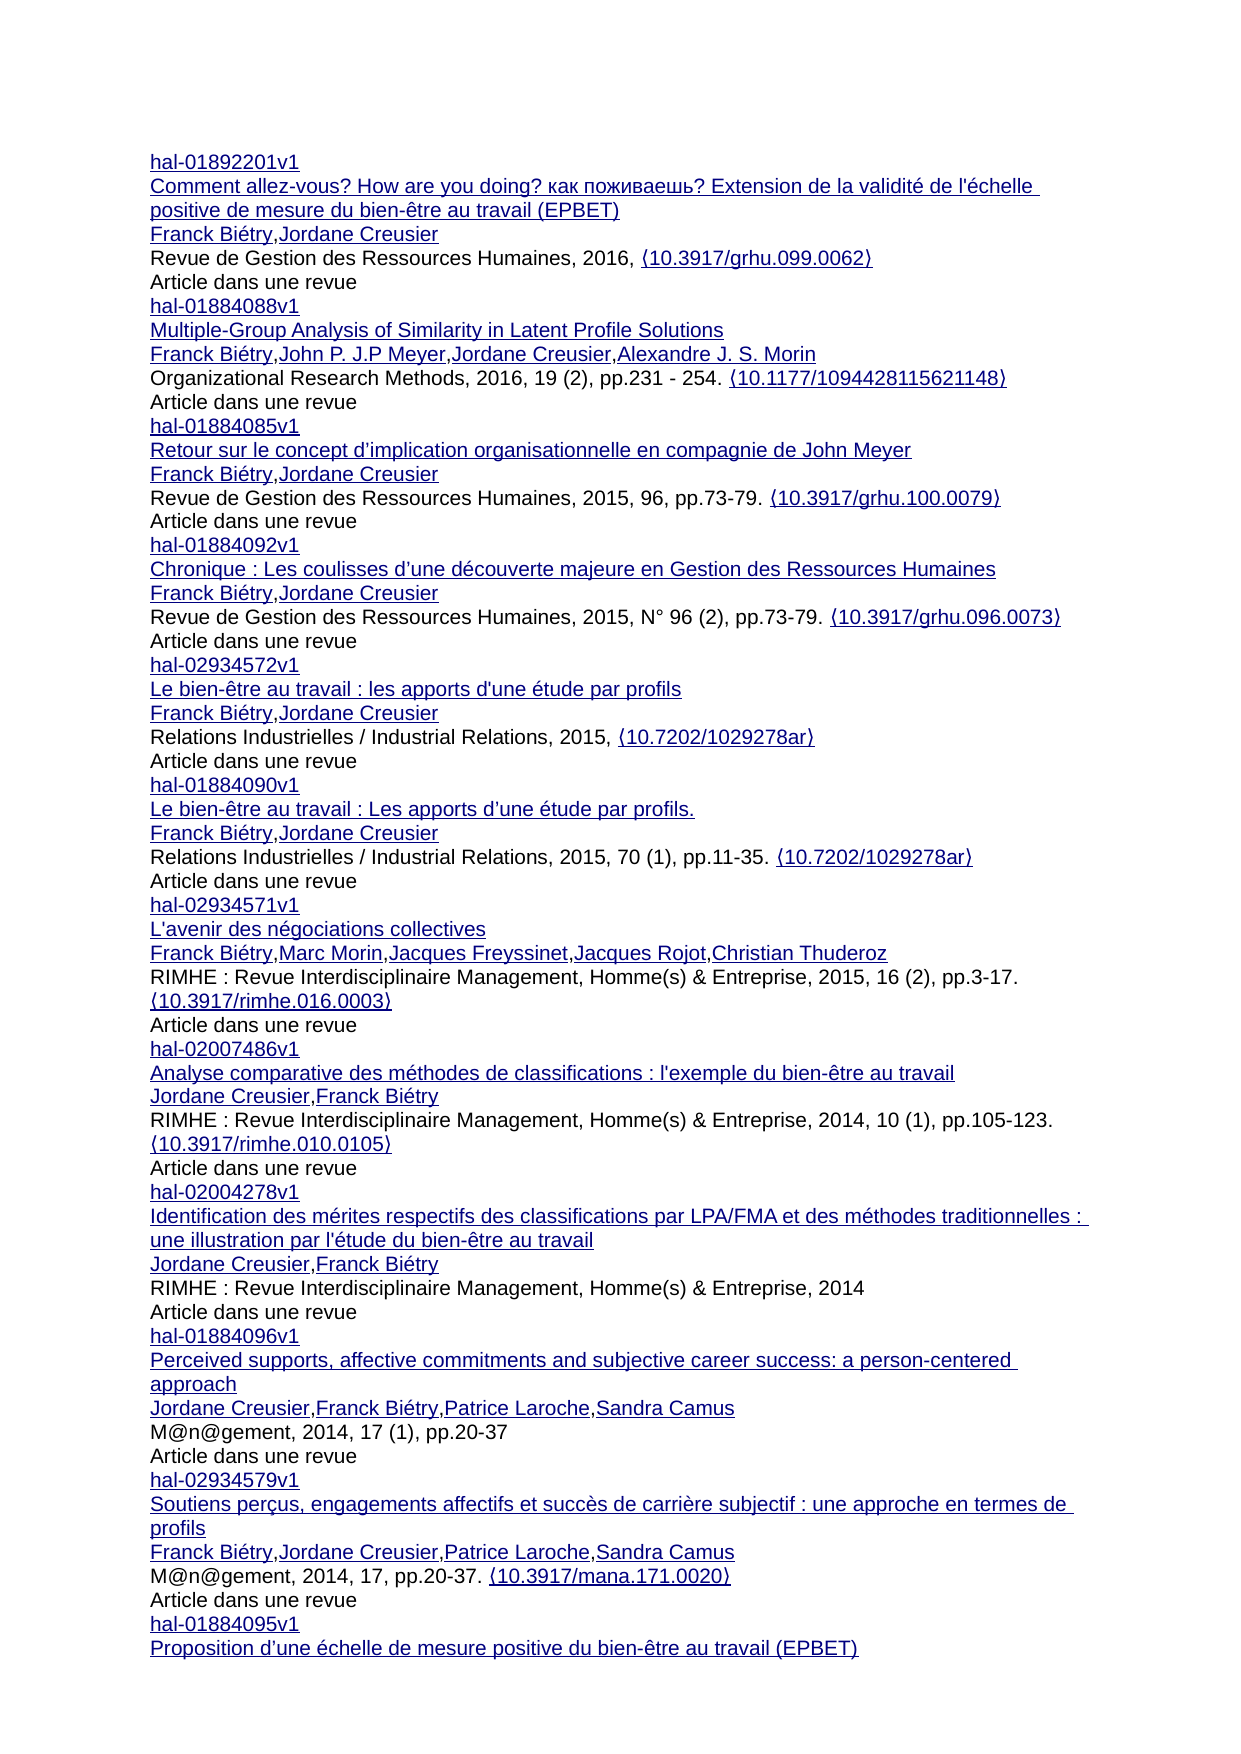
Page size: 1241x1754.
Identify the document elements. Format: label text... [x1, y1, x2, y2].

table_cell Comment allez-vous? How are you doing? как поживаешь? Extension de la validité de l'échelle positive de mesure du bien-être au travail (EPBET) Franck Biétry,Jordane Creusier Revue de Gestion des Ressources Humaines, 2016, ⟨10.3917/grhu.099.0062⟩ Article dans une revue hal-01884088v1 [150, 174, 1090, 318]
table_cell Proposition d’une échelle de mesure positive du bien-être au travail (EPBET) [150, 1635, 1090, 1659]
table_cell Le bien-être au travail : Les apports d’une étude par profils. Franck Biétry,Jordane Creusier Relations Industrielles / Industrial Relations, 2015, 70 (1), pp.11-35. ⟨10.7202/1029278ar⟩ Article dans une revue hal-02934571v1 [150, 797, 1090, 917]
table_cell Soutiens perçus, engagements affectifs et succès de carrière subjectif : une approche en termes de profils Franck Biétry,Jordane Creusier,Patrice Laroche,Sandra Camus M@n@gement, 2014, 17, pp.20-37. ⟨10.3917/mana.171.0020⟩ Article dans une revue hal-01884095v1 [150, 1492, 1090, 1635]
table_cell Multiple-Group Analysis of Similarity in Latent Profile Solutions Franck Biétry,John P. J.P Meyer,Jordane Creusier,Alexandre J. S. Morin Organizational Research Methods, 2016, 19 (2), pp.231 - 254. ⟨10.1177/1094428115621148⟩ Article dans une revue hal-01884085v1 [150, 318, 1090, 437]
table_cell L'avenir des négociations collectives Franck Biétry,Marc Morin,Jacques Freyssinet,Jacques Rojot,Christian Thuderoz RIMHE : Revue Interdisciplinaire Management, Homme(s) & Entreprise, 2015, 16 (2), pp.3-17. ⟨10.3917/rimhe.016.0003⟩ Article dans une revue hal-02007486v1 [150, 917, 1090, 1060]
table_cell Analyse comparative des méthodes de classifications : l'exemple du bien-être au travail Jordane Creusier,Franck Biétry RIMHE : Revue Interdisciplinaire Management, Homme(s) & Entreprise, 2014, 10 (1), pp.105-123. ⟨10.3917/rimhe.010.0105⟩ Article dans une revue hal-02004278v1 [150, 1060, 1090, 1204]
table_cell Identification des mérites respectifs des classifications par LPA/FMA et des méthodes traditionnelles : une illustration par l'étude du bien-être au travail Jordane Creusier,Franck Biétry RIMHE : Revue Interdisciplinaire Management, Homme(s) & Entreprise, 2014 Article dans une revue hal-01884096v1 [150, 1204, 1090, 1348]
table_cell Retour sur le concept d’implication organisationnelle en compagnie de John Meyer Franck Biétry,Jordane Creusier Revue de Gestion des Ressources Humaines, 2015, 96, pp.73-79. ⟨10.3917/grhu.100.0079⟩ Article dans une revue hal-01884092v1 [150, 438, 1090, 557]
table_cell Perceived supports, affective commitments and subjective career success: a person-centered approach Jordane Creusier,Franck Biétry,Patrice Laroche,Sandra Camus M@n@gement, 2014, 17 (1), pp.20-37 Article dans une revue hal-02934579v1 [150, 1348, 1090, 1492]
table_cell Le bien-être au travail : les apports d'une étude par profils Franck Biétry,Jordane Creusier Relations Industrielles / Industrial Relations, 2015, ⟨10.7202/1029278ar⟩ Article dans une revue hal-01884090v1 [150, 677, 1090, 797]
table_cell hal-01892201v1 [150, 150, 1090, 174]
table_cell Chronique : Les coulisses d’une découverte majeure en Gestion des Ressources Humaines Franck Biétry,Jordane Creusier Revue de Gestion des Ressources Humaines, 2015, N° 96 (2), pp.73-79. ⟨10.3917/grhu.096.0073⟩ Article dans une revue hal-02934572v1 [150, 557, 1090, 677]
